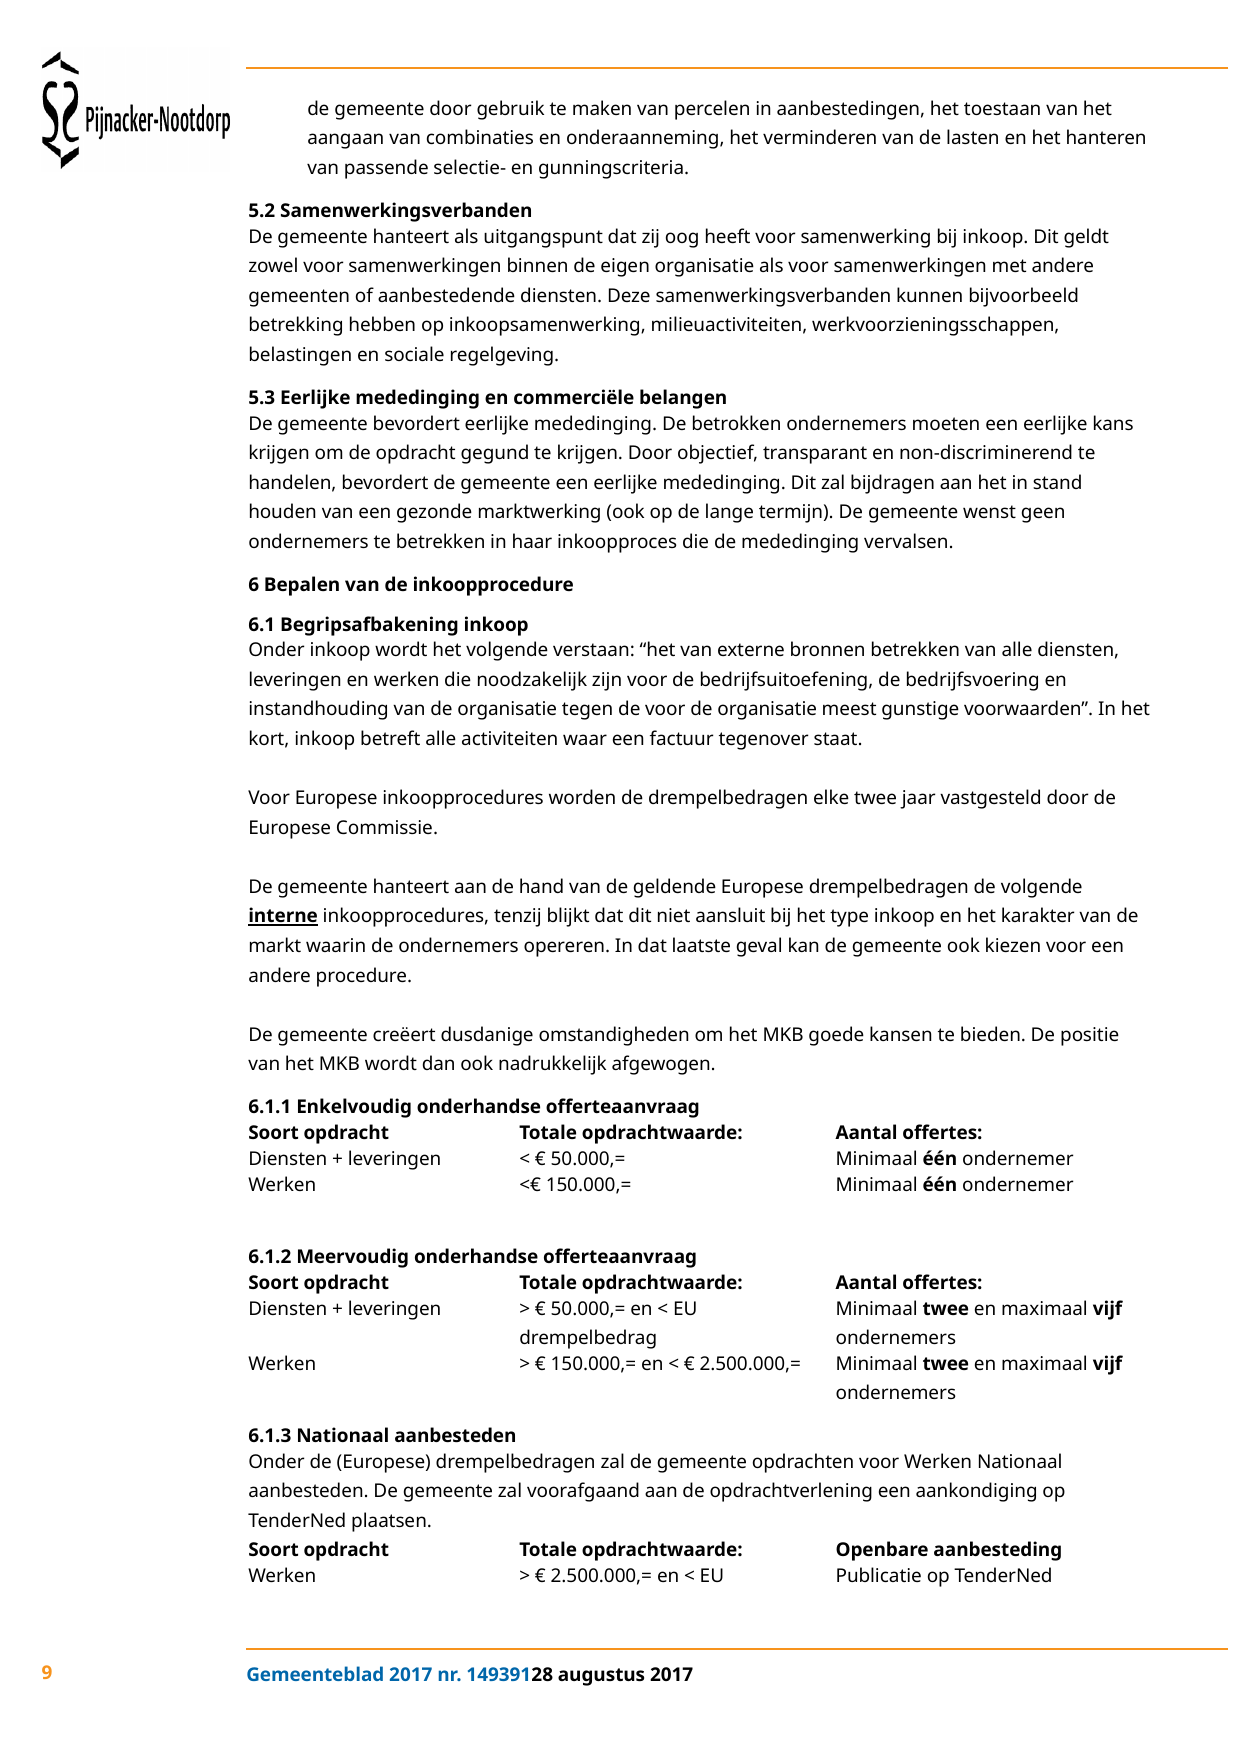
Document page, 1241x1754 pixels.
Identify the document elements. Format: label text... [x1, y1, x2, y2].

table_header Totale opdrachtwaarde: [519, 1120, 835, 1145]
table_cell Werken [248, 1171, 519, 1197]
text 6.1.1 Enkelvoudig onderhandse offerteaanvraag [248, 1094, 1152, 1119]
table_header Soort opdracht [248, 1537, 519, 1562]
table_header Aantal offertes: [835, 1269, 1152, 1295]
text 6.1 Begripsafbakening inkoop [248, 611, 1152, 636]
text 5.3 Eerlijke mededinging en commerciële belangen [248, 384, 1152, 410]
table_cell Werken [248, 1350, 519, 1405]
text 6.1.3 Nationaal aanbesteden [248, 1422, 1152, 1448]
text 6 Bepalen van de inkoopprocedure [248, 571, 1152, 597]
text Voor Europese inkoopprocedures worden de drempelbedragen elke twee jaar vastgesteld door de Europese Commissie. [248, 784, 1152, 840]
text Onder inkoop wordt het volgende verstaan: “het van externe bronnen betrekken van alle diensten, leveringen en werken die noodzakelijk zijn voor de bedrijfsuitoefening, de bedrijfsvoering en instandhouding van de organisatie tegen de voor de organisatie meest gunstige voorwaarden”. In het kort, inkoop betreft alle activiteiten waar een factuur tegenover staat. [248, 636, 1152, 751]
table_cell > € 2.500.000,= en < EU [519, 1563, 835, 1588]
table_header Aantal offertes: [835, 1120, 1152, 1145]
table_cell < € 50.000,= [519, 1145, 835, 1171]
table_cell Minimaal twee en maximaal vijf ondernemers [835, 1350, 1152, 1405]
text 5.2 Samenwerkingsverbanden [248, 197, 1152, 223]
picture [41, 47, 231, 172]
table_cell Minimaal één ondernemer [835, 1171, 1152, 1197]
table_header Soort opdracht [248, 1269, 519, 1295]
text De gemeente hanteert aan de hand van de geldende Europese drempelbedragen de volgende interne inkoopprocedures, tenzij blijkt dat dit niet aansluit bij het type inkoop en het karakter van de markt waarin de ondernemers opereren. In dat laatste geval kan de gemeente ook kiezen voor een andere procedure. [248, 873, 1152, 988]
table_header Soort opdracht [248, 1120, 519, 1145]
table_header Totale opdrachtwaarde: [519, 1269, 835, 1295]
table_header Openbare aanbesteding [835, 1537, 1152, 1562]
text De gemeente bevordert eerlijke mededinging. De betrokken ondernemers moeten een eerlijke kans krijgen om de opdracht gegund te krijgen. Door objectief, transparant en non-discriminerend te handelen, bevordert de gemeente een eerlijke mededinging. Dit zal bijdragen aan het in stand houden van een gezonde marktwerking (ook op de lange termijn). De gemeente wenst geen ondernemers te betrekken in haar inkoopproces die de mededinging vervalsen. [248, 410, 1152, 554]
table_cell Minimaal één ondernemer [835, 1145, 1152, 1171]
list de gemeente door gebruik te maken van percelen in aanbestedingen, het toestaan van het aangaan van combinaties en onderaanneming, het verminderen van de lasten en het hanteren van passende selectie- en gunningscriteria. [248, 95, 1152, 180]
table_header Totale opdrachtwaarde: [519, 1537, 835, 1562]
text 6.1.2 Meervoudig onderhandse offerteaanvraag [248, 1243, 1152, 1269]
table_cell Minimaal twee en maximaal vijf ondernemers [835, 1295, 1152, 1350]
table_cell Diensten + leveringen [248, 1295, 519, 1350]
text Onder de (Europese) drempelbedragen zal de gemeente opdrachten voor Werken Nationaal aanbesteden. De gemeente zal voorafgaand aan de opdrachtverlening een aankondiging op TenderNed plaatsen. [248, 1448, 1152, 1533]
table_cell Werken [248, 1563, 519, 1588]
table_cell > € 50.000,= en < EU drempelbedrag [519, 1295, 835, 1350]
text De gemeente creëert dusdanige omstandigheden om het MKB goede kansen te bieden. De positie van het MKB wordt dan ook nadrukkelijk afgewogen. [248, 1021, 1152, 1076]
table_cell Diensten + leveringen [248, 1145, 519, 1171]
table_cell Publicatie op TenderNed [835, 1563, 1152, 1588]
table_cell <€ 150.000,= [519, 1171, 835, 1197]
table_cell > € 150.000,= en < € 2.500.000,= [519, 1350, 835, 1405]
text De gemeente hanteert als uitgangspunt dat zij oog heeft voor samenwerking bij inkoop. Dit geldt zowel voor samenwerkingen binnen de eigen organisatie als voor samenwerkingen met andere gemeenten of aanbestedende diensten. Deze samenwerkingsverbanden kunnen bijvoorbeeld betrekking hebben op inkoopsamenwerking, milieuactiviteiten, werkvoorzieningsschappen, belastingen en sociale regelgeving. [248, 223, 1152, 367]
